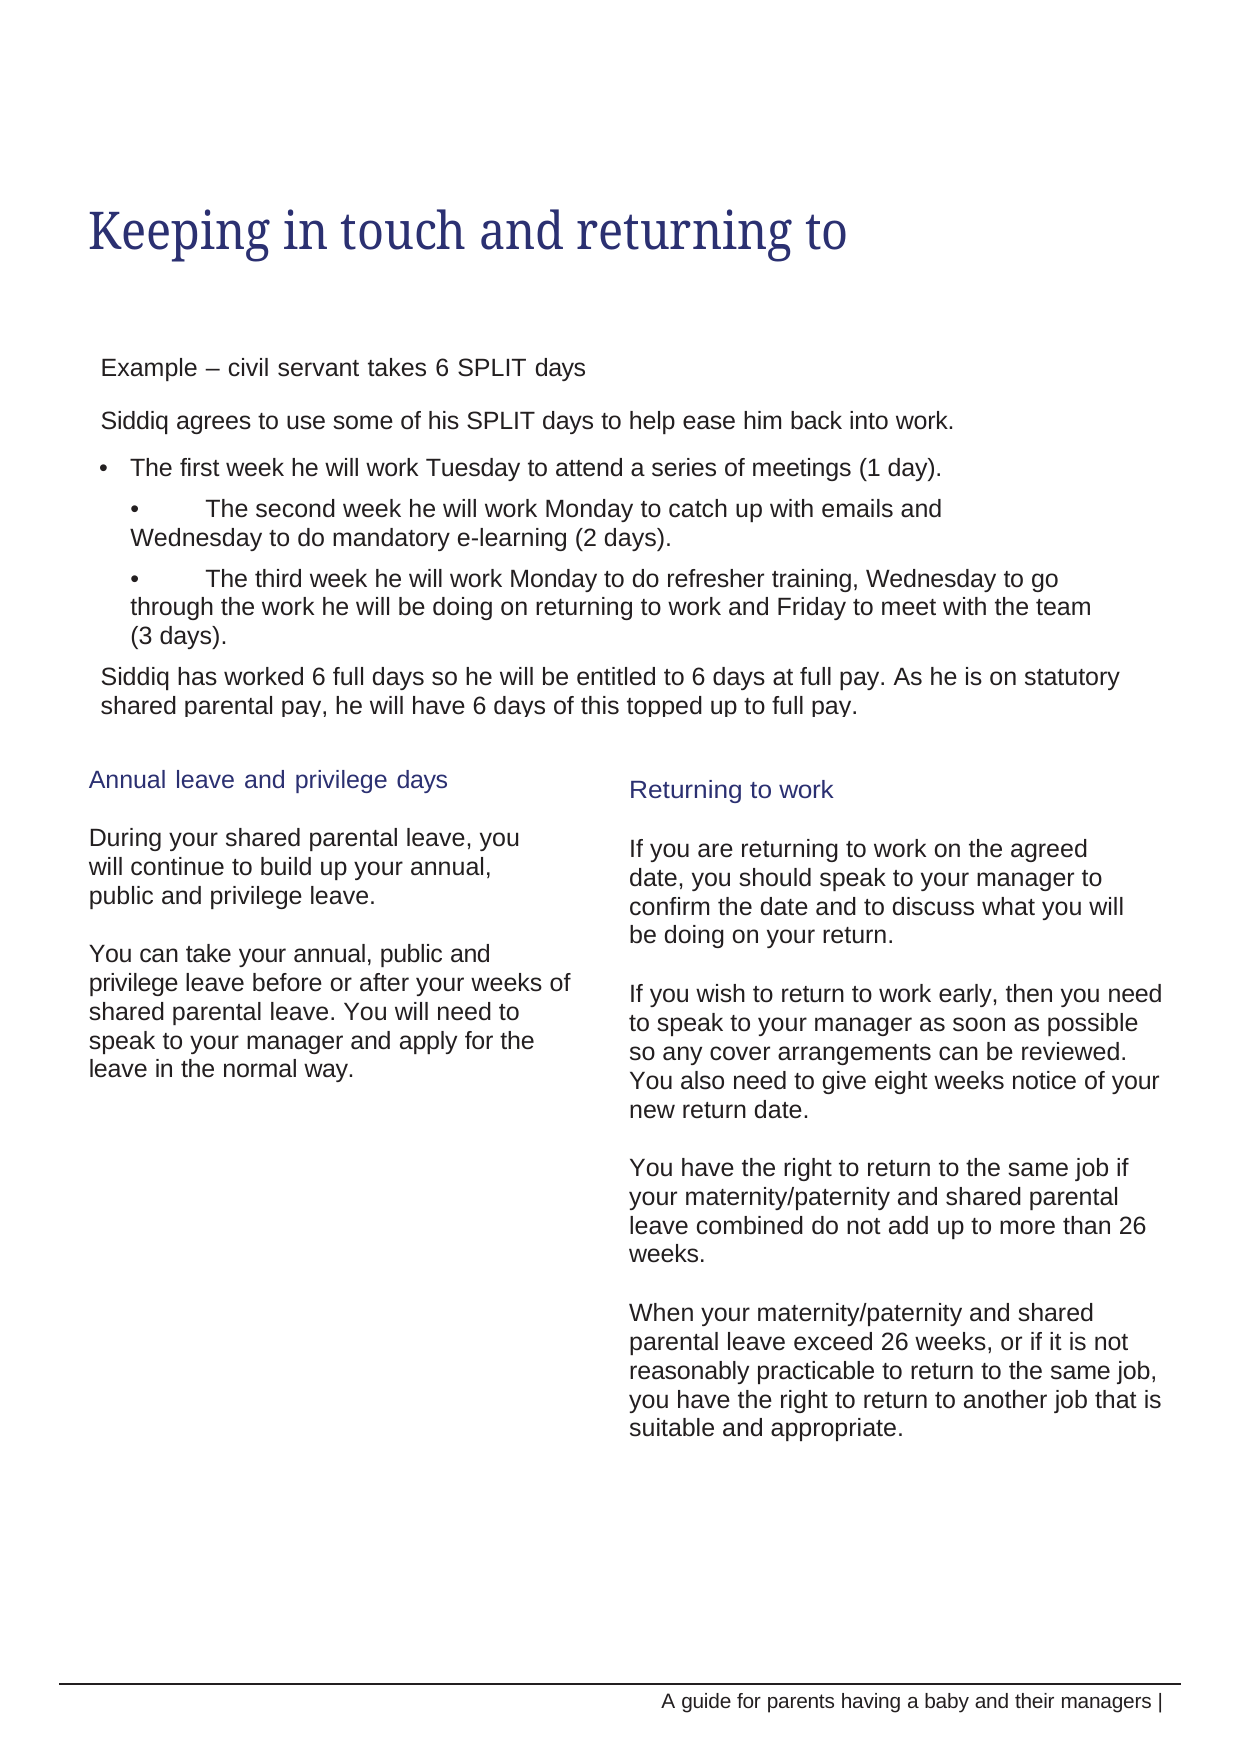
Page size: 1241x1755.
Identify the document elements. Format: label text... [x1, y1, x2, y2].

text Example – civil servant takes 6 SPLIT days [100, 353, 1152, 382]
text Returning to work [629, 775, 1193, 804]
text Siddiq agrees to use some of his SPLIT days to help ease him back into work. [100, 406, 1152, 435]
list The second week he will work Monday to catch up with emails and Wednesday to do mandatory e-learning (2 days). [130, 494, 1048, 551]
list The first week he will work Tuesday to attend a series of meetings (1 day). [99, 453, 1152, 482]
text You can take your annual, public and privilege leave before or after your weeks of shared parental leave. You will need to speak to your manager and apply for the leave in the normal way. [88, 939, 581, 1083]
text If you wish to return to work early, then you need to speak to your manager as soon as possible so any cover arrangements can be reviewed. [629, 979, 1163, 1066]
text You also need to give eight weeks notice of your new return date. [629, 1066, 1163, 1123]
list The third week he will work Monday to do refresher training, Wednesday to go through the work he will be doing on returning to work and Friday to meet with the team (3 days). [130, 563, 1099, 650]
text When your maternity/paternity and shared parental leave exceed 26 weeks, or if it is not reasonably practicable to return to the same job, you have the right to return to another job that is suitable and appropriate. [629, 1298, 1176, 1442]
text Siddiq has worked 6 full days so he will be entitled to 6 days at full pay. As he is on statutory shared parental pay, he will have 6 days of this topped up to full pay. [100, 662, 1152, 716]
text Annual leave and privilege days [88, 764, 580, 793]
text You have the right to return to the same job if your maternity/paternity and shared parental leave combined do not add up to more than 26 weeks. [629, 1153, 1176, 1268]
text During your shared parental leave, you will continue to build up your annual, public and privilege leave. [88, 823, 561, 909]
text If you are returning to work on the agreed date, you should speak to your manager to confirm the date and to discuss what you will be doing on your return. [629, 834, 1136, 949]
